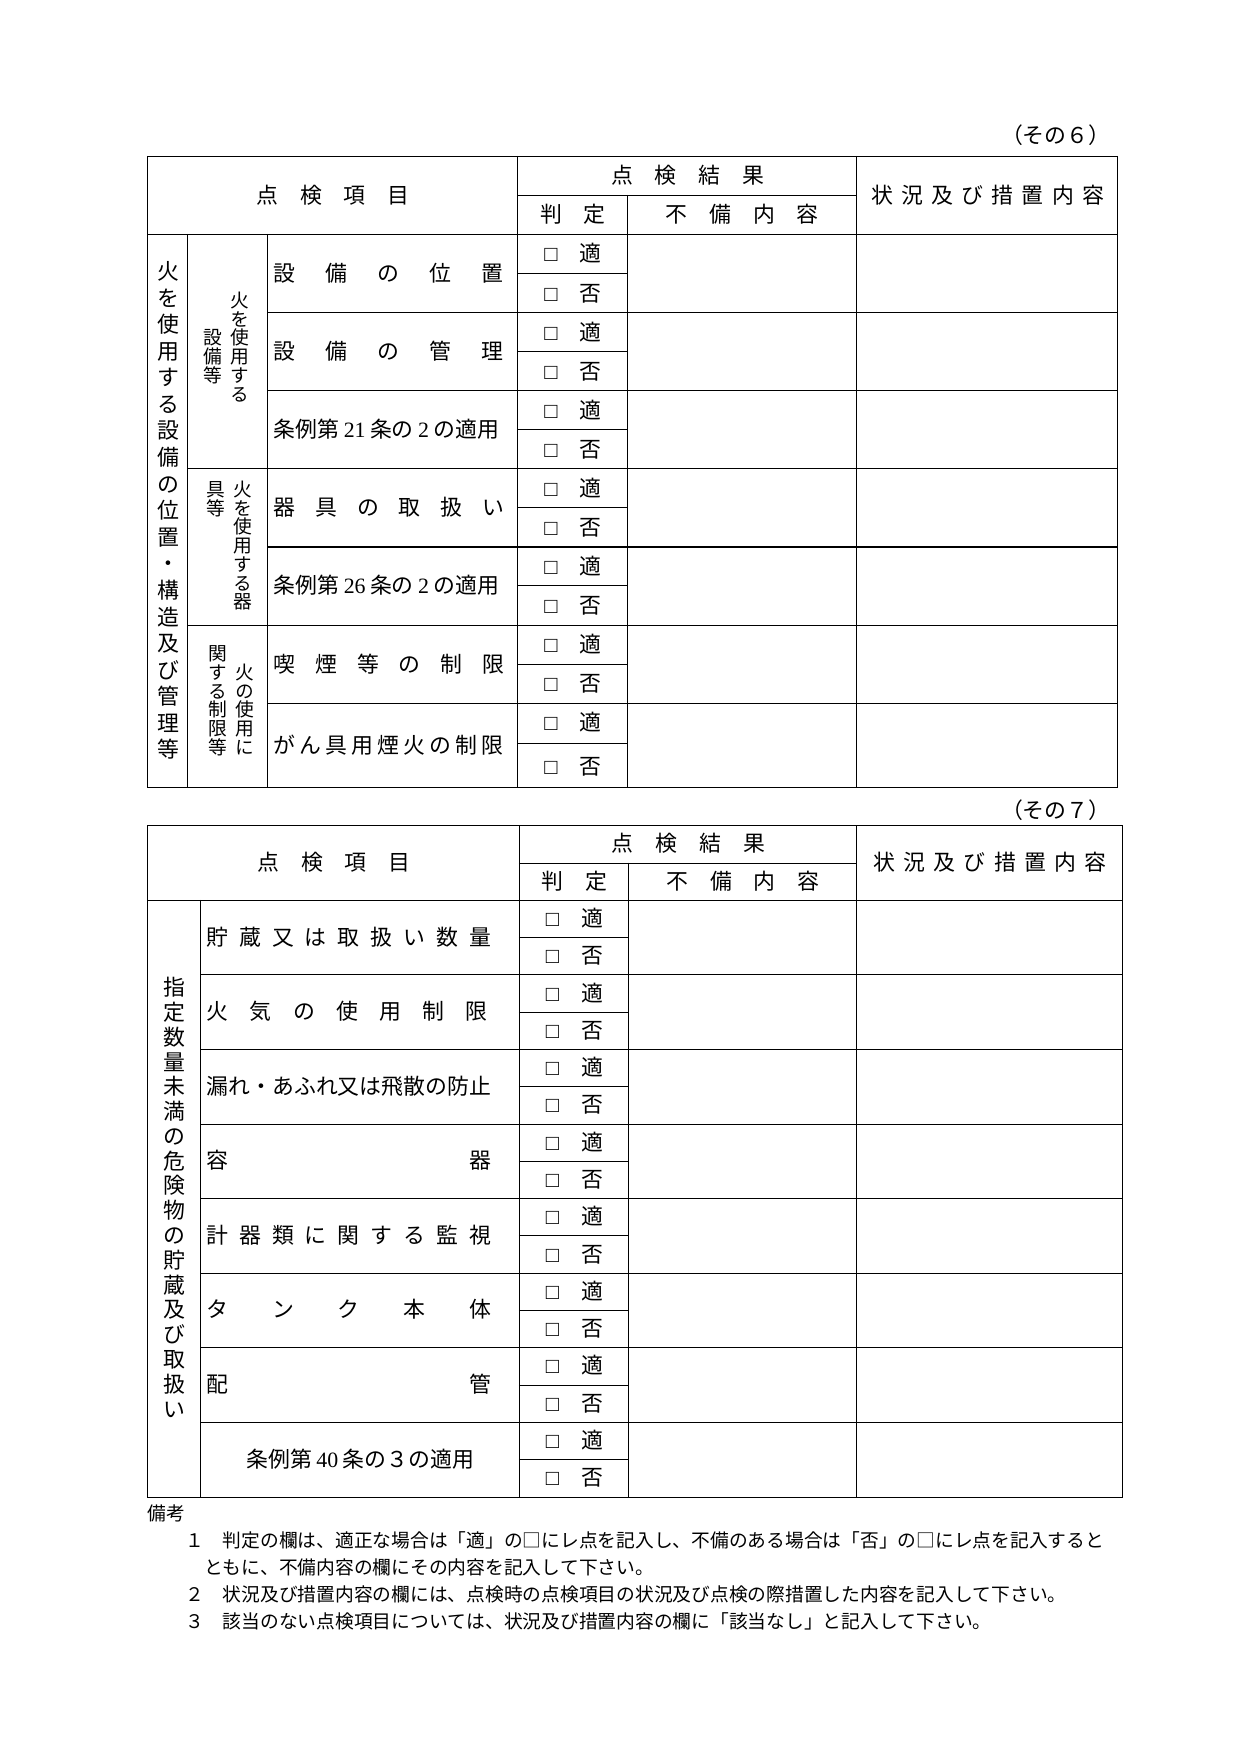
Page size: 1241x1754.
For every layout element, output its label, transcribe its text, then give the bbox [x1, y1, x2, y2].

text ともに、不備内容の欄にその内容を記入して下さい。 [148, 1552, 1122, 1580]
table_cell 不 備 内 容 [629, 864, 856, 900]
table_cell □ 否 [518, 274, 627, 312]
table_cell [628, 235, 856, 312]
table_cell 貯 蔵 又 は 取 扱 い 数 量 [201, 901, 519, 974]
table_cell □ 適 [518, 548, 627, 585]
table_cell [857, 469, 1117, 546]
table_cell □ 適 [520, 1050, 628, 1086]
table_cell [628, 626, 856, 703]
table_header 点 検 項 目 [148, 157, 517, 234]
text 備考 [148, 1498, 1122, 1525]
table_cell [857, 1423, 1122, 1497]
table_cell □ 否 [520, 1236, 628, 1273]
table_cell 火 気 の 使 用 制 限 [201, 975, 519, 1049]
table_cell □ 否 [518, 508, 627, 546]
text （その６） [148, 118, 1122, 150]
table_cell 設 備 の 位 置 [268, 235, 517, 312]
table_cell □ 否 [518, 586, 627, 624]
table_cell □ 否 [518, 430, 627, 468]
table_cell □ 否 [520, 938, 628, 974]
table_cell □ 否 [518, 744, 627, 787]
table_cell 指定 数量未満の危険物の貯蔵及び取扱い [148, 901, 200, 1497]
table_cell [628, 548, 856, 624]
table_cell 設 備 の 管 理 [268, 313, 517, 390]
table_cell [628, 391, 856, 468]
table_cell 判 定 [518, 196, 627, 234]
table_cell [857, 313, 1117, 390]
table_cell □ 否 [520, 1460, 628, 1497]
table_cell [857, 975, 1122, 1049]
text （その７） [148, 793, 1122, 825]
table_cell □ 適 [520, 1423, 628, 1459]
table_cell [629, 975, 856, 1049]
table_cell 容 器 [201, 1125, 519, 1198]
table_cell □ 適 [518, 235, 627, 273]
table_cell [188, 469, 267, 624]
table_cell タ ン ク 本 体 [201, 1274, 519, 1347]
text １ 判定の欄は、適正な場合は「適」の□にレ点を記入し、不備のある場合は「否」の□にレ点を記入すると [148, 1525, 1122, 1552]
table_cell [628, 469, 856, 546]
table_cell □ 否 [520, 1087, 628, 1123]
table_cell [629, 1199, 856, 1273]
table_cell 条例第26条の2の適用 [268, 548, 517, 624]
table_header 点 検 結 果 [518, 157, 856, 195]
table_cell 判 定 [520, 864, 628, 900]
table_header 状況及び措置内容 [857, 826, 1122, 900]
table_cell [857, 704, 1117, 787]
table_cell □ 否 [520, 1162, 628, 1198]
table_cell 漏れ・あふれ又は飛散の防止 [201, 1050, 519, 1123]
table_cell [857, 391, 1117, 468]
table_cell [857, 235, 1117, 312]
table_cell [629, 1423, 856, 1497]
table_cell 条例第40条の３の適用 [201, 1423, 519, 1497]
table_cell 喫 煙 等 の 制 限 [268, 626, 517, 703]
table_cell □ 否 [518, 352, 627, 390]
table_cell 配 管 [201, 1348, 519, 1422]
table_cell 不 備 内 容 [628, 196, 856, 234]
text ３ 該当のない点検項目については、状況及び措置内容の欄に「該当なし」と記入して下さい。 [148, 1607, 1122, 1634]
table_cell □ 適 [520, 1199, 628, 1235]
table_cell [629, 1050, 856, 1123]
table_cell [629, 1274, 856, 1347]
table_cell □ 適 [518, 469, 627, 507]
table_cell 条例第21条の2の適用 [268, 391, 517, 468]
table_cell □ 適 [518, 391, 627, 429]
table_cell □ 否 [520, 1311, 628, 1347]
table_cell □ 適 [520, 1348, 628, 1384]
table_cell [188, 235, 267, 468]
table_cell [857, 901, 1122, 974]
table_cell [857, 548, 1117, 624]
table_cell □ 適 [518, 626, 627, 663]
table_cell □ 否 [520, 1013, 628, 1049]
table_cell [857, 1125, 1122, 1198]
table_header 状況及び措置内容 [857, 157, 1117, 234]
text ２ 状況及び措置内容の欄には、点検時の点検項目の状況及び点検の際措置した内容を記入して下さい。 [148, 1580, 1122, 1607]
table_cell [857, 1199, 1122, 1273]
table_cell 計 器 類 に 関 す る 監 視 [201, 1199, 519, 1273]
table_cell [628, 313, 856, 390]
table_cell [629, 901, 856, 974]
table_cell [857, 626, 1117, 703]
table_cell [857, 1348, 1122, 1422]
table_cell [857, 1050, 1122, 1123]
table_cell がん具用煙火の制限 [268, 704, 517, 787]
table_cell 火を使用する設備の位置・構造及び管理等 [148, 235, 187, 787]
table_cell □ 適 [520, 901, 628, 937]
table_cell □ 適 [520, 1274, 628, 1310]
table_cell □ 適 [518, 704, 627, 742]
table_cell □ 適 [520, 1125, 628, 1161]
table_cell 器 具 の 取 扱 い [268, 469, 517, 546]
table_cell □ 適 [518, 313, 627, 351]
table_header 点 検 項 目 [148, 826, 519, 900]
table_cell □ 適 [520, 975, 628, 1012]
table_cell [629, 1348, 856, 1422]
table_cell [857, 1274, 1122, 1347]
table_cell □ 否 [520, 1386, 628, 1422]
table_cell □ 否 [518, 665, 627, 703]
table_cell [628, 704, 856, 787]
table_header 点 検 結 果 [520, 826, 856, 862]
table_cell [629, 1125, 856, 1198]
table_cell [188, 626, 267, 787]
